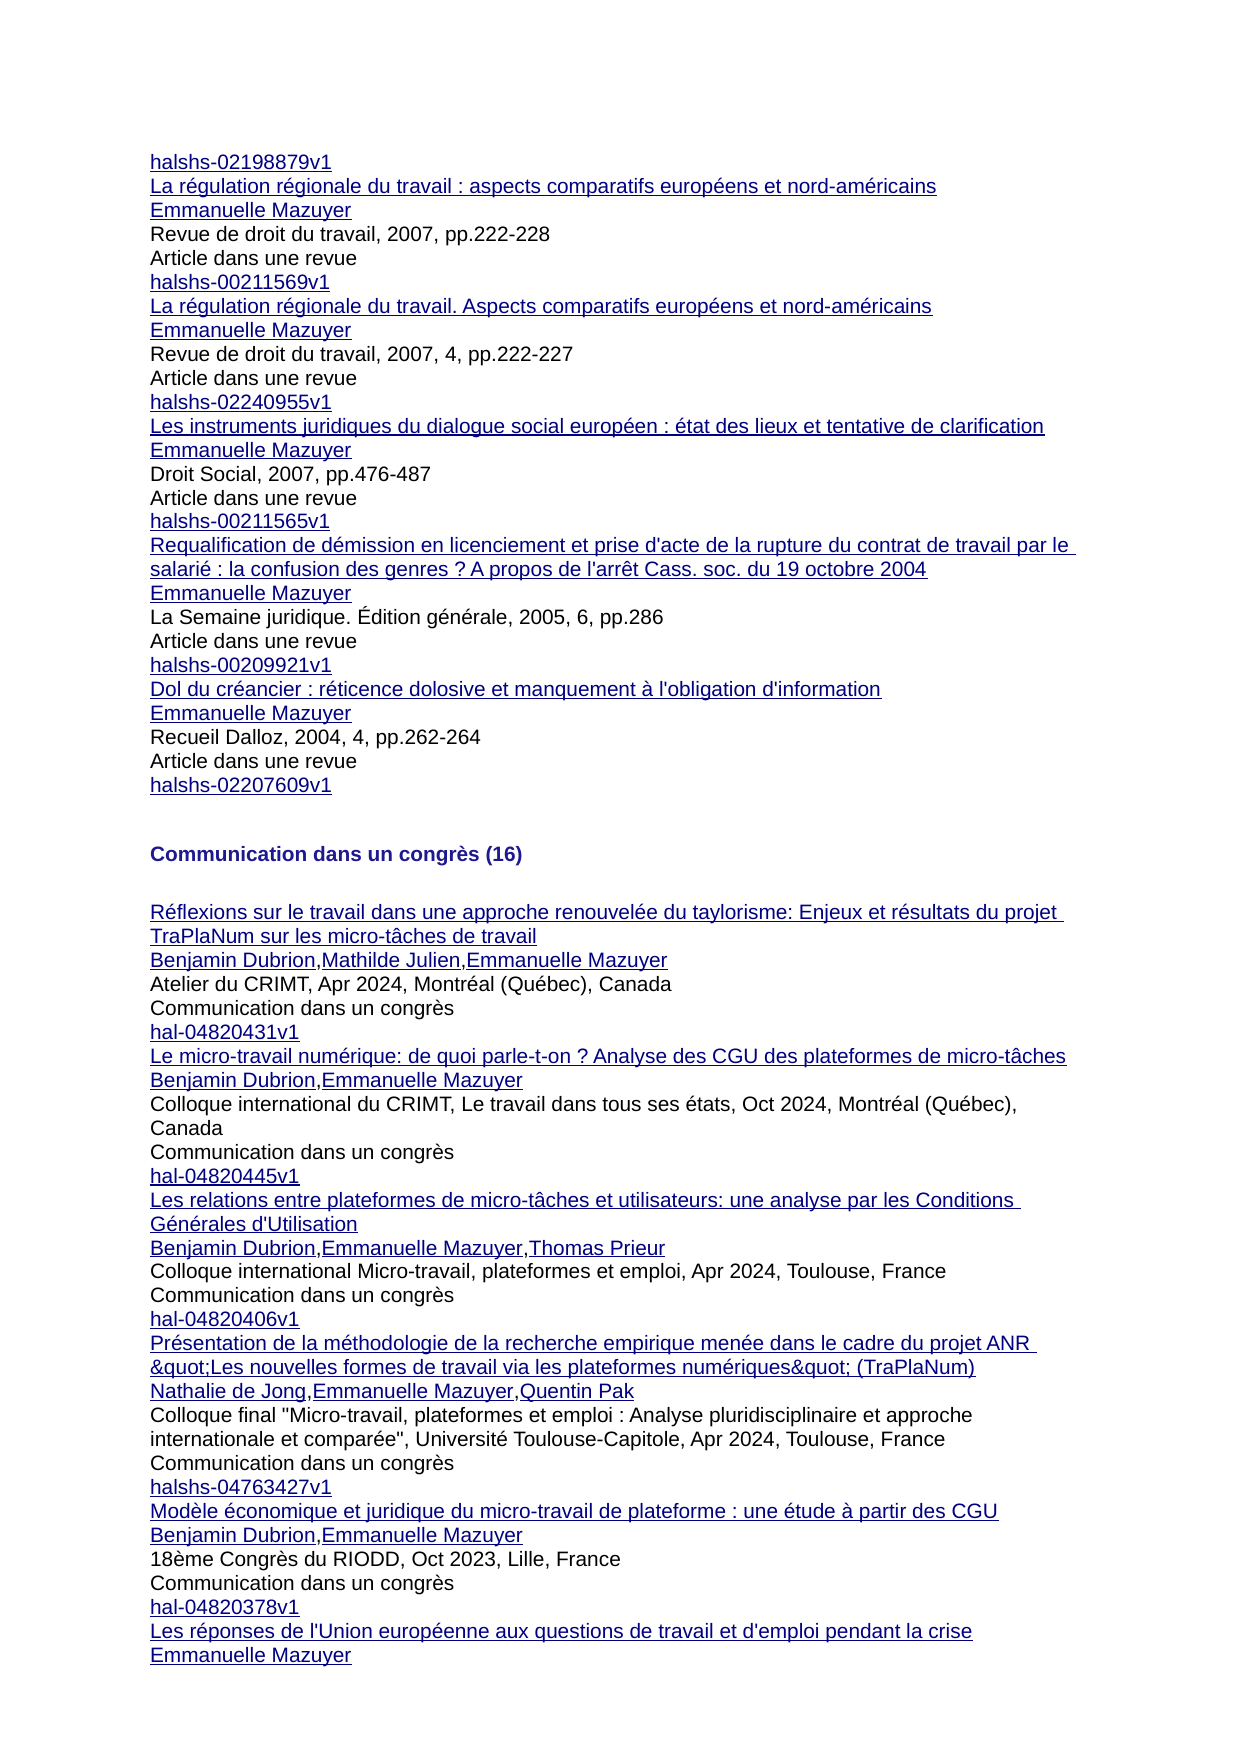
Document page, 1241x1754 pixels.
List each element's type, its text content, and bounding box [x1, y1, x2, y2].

table_cell Le micro-travail numérique: de quoi parle-t-on ? Analyse des CGU des plateformes de micro-tâches Benjamin Dubrion,Emmanuelle Mazuyer Colloque international du CRIMT, Le travail dans tous ses états, Oct 2024, Montréal (Québec), Canada Communication dans un congrès hal-04820445v1 [150, 1044, 1090, 1187]
table_cell Les instruments juridiques du dialogue social européen : état des lieux et tentative de clarification Emmanuelle Mazuyer Droit Social, 2007, pp.476-487 Article dans une revue halshs-00211565v1 [150, 414, 1090, 533]
table_cell Dol du créancier : réticence dolosive et manquement à l'obligation d'information Emmanuelle Mazuyer Recueil Dalloz, 2004, 4, pp.262-264 Article dans une revue halshs-02207609v1 [150, 677, 1090, 797]
table_cell Les réponses de l'Union européenne aux questions de travail et d'emploi pendant la crise Emmanuelle Mazuyer [150, 1619, 1090, 1667]
table_cell Requalification de démission en licenciement et prise d'acte de la rupture du contrat de travail par le salarié : la confusion des genres ? A propos de l'arrêt Cass. soc. du 19 octobre 2004 Emmanuelle Mazuyer La Semaine juridique. Édition générale, 2005, 6, pp.286 Article dans une revue halshs-00209921v1 [150, 533, 1090, 677]
table_cell halshs-02198879v1 [150, 150, 1090, 174]
table_cell Présentation de la méthodologie de la recherche empirique menée dans le cadre du projet ANR &quot;Les nouvelles formes de travail via les plateformes numériques&quot; (TraPlaNum) Nathalie de Jong,Emmanuelle Mazuyer,Quentin Pak Colloque final "Micro-travail, plateformes et emploi : Analyse pluridisciplinaire et approche internationale et comparée", Université Toulouse-Capitole, Apr 2024, Toulouse, France Communication dans un congrès halshs-04763427v1 [150, 1331, 1090, 1499]
table_cell La régulation régionale du travail : aspects comparatifs européens et nord-américains Emmanuelle Mazuyer Revue de droit du travail, 2007, pp.222-228 Article dans une revue halshs-00211569v1 [150, 174, 1090, 294]
table_cell Modèle économique et juridique du micro-travail de plateforme : une étude à partir des CGU Benjamin Dubrion,Emmanuelle Mazuyer 18ème Congrès du RIODD, Oct 2023, Lille, France Communication dans un congrès hal-04820378v1 [150, 1499, 1090, 1619]
table_cell Les relations entre plateformes de micro-tâches et utilisateurs: une analyse par les Conditions Générales d'Utilisation Benjamin Dubrion,Emmanuelle Mazuyer,Thomas Prieur Colloque international Micro-travail, plateformes et emploi, Apr 2024, Toulouse, France Communication dans un congrès hal-04820406v1 [150, 1188, 1090, 1331]
table_cell La régulation régionale du travail. Aspects comparatifs européens et nord-américains Emmanuelle Mazuyer Revue de droit du travail, 2007, 4, pp.222-227 Article dans une revue halshs-02240955v1 [150, 294, 1090, 413]
subtitle Communication dans un congrès (16) [150, 842, 1090, 866]
table_header Réflexions sur le travail dans une approche renouvelée du taylorisme: Enjeux et résultats du projet TraPlaNum sur les micro-tâches de travail Benjamin Dubrion,Mathilde Julien,Emmanuelle Mazuyer Atelier du CRIMT, Apr 2024, Montréal (Québec), Canada Communication dans un congrès hal-04820431v1 [150, 900, 1090, 1044]
